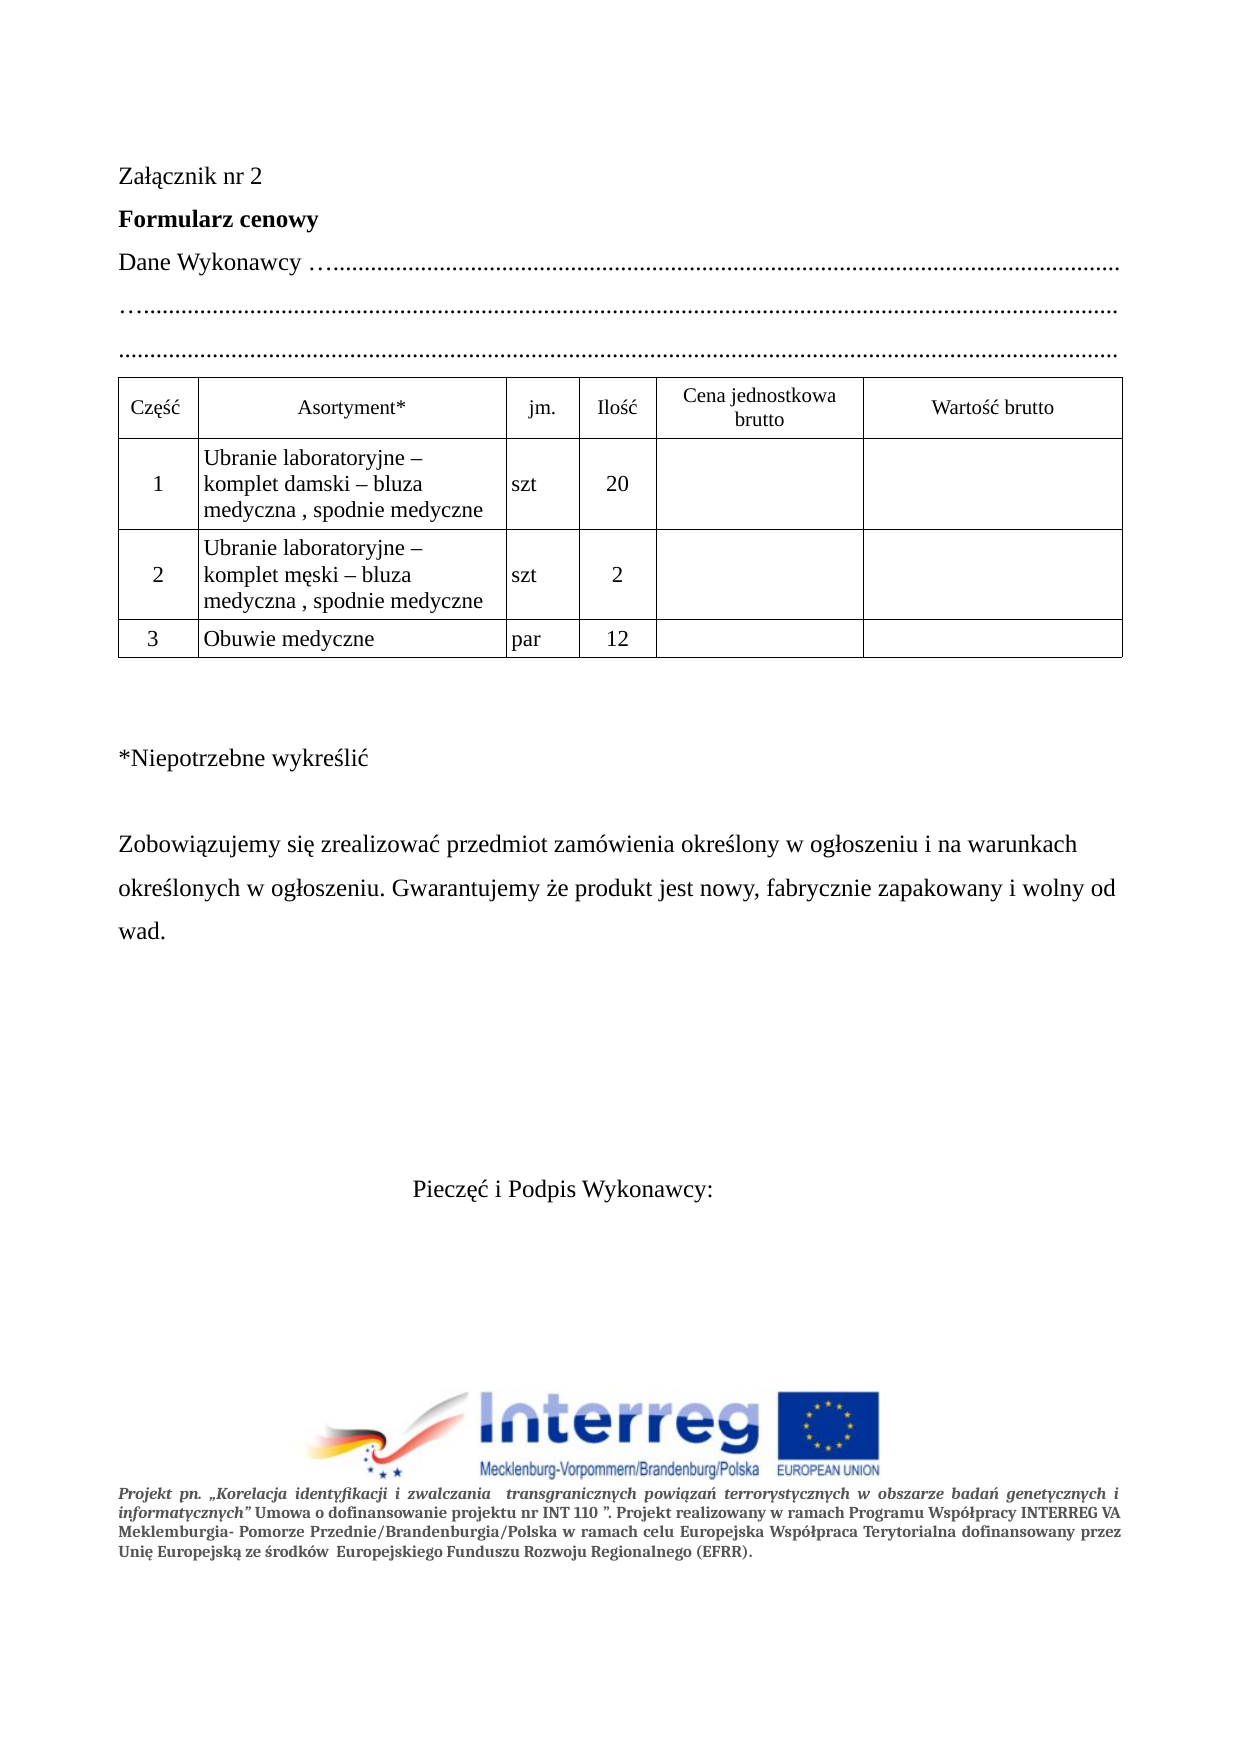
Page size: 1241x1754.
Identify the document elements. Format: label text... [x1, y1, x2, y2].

table_cell 3 [119, 620, 198, 657]
text Formularz cenowy [118, 204, 1122, 233]
table_cell Obuwie medyczne [199, 620, 506, 657]
table_header Wartość brutto [864, 378, 1122, 438]
table_cell Ubranie laboratoryjne – komplet damski – bluza medyczna , spodnie medyczne [199, 439, 506, 528]
table_cell [657, 530, 863, 619]
table_cell 12 [580, 620, 656, 657]
table_cell szt [507, 439, 579, 528]
table_cell [657, 439, 863, 528]
table_cell 20 [580, 439, 656, 528]
table_cell [864, 439, 1122, 528]
table_cell 1 [119, 439, 198, 528]
list Załącznik nr 2 [118, 161, 1122, 190]
text Pieczęć i Podpis Wykonawcy: [118, 1174, 1122, 1203]
text Projekt pn. „Korelacja identyfikacji i zwalczania transgranicznych powiązań terrorystycznych w obszarze badań genetycznych i informatycznych” Umowa o dofinansowanie projektu nr INT 110 ”. Projekt realizowany w ramach Programu Współpracy INTERREG VA Meklemburgia- Pomorze Przednie/Brandenburgia/Polska w ramach celu Europejska Współpraca Terytorialna dofinansowany przez Unię Europejską ze środków Europejskiego Funduszu Rozwoju Regionalnego (EFRR). [118, 1484, 1122, 1561]
table_header jm. [507, 378, 579, 438]
table_cell par [507, 620, 579, 657]
text Zobowiązujemy się zrealizować przedmiot zamówienia określony w ogłoszeniu i na warunkach określonych w ogłoszeniu. Gwarantujemy że produkt jest nowy, fabrycznie zapakowany i wolny od wad. [118, 829, 1122, 944]
table_cell Ubranie laboratoryjne – komplet męski – bluza medyczna , spodnie medyczne [199, 530, 506, 619]
table_header Asortyment* [199, 378, 506, 438]
table_header Ilość [580, 378, 656, 438]
table_cell 2 [119, 530, 198, 619]
text *Niepotrzebne wykreślić [118, 743, 1122, 772]
table_header Część [119, 378, 198, 438]
table_cell 2 [580, 530, 656, 619]
table_cell [657, 620, 863, 657]
table_cell szt [507, 530, 579, 619]
text …............................................................................................................................................................................................................................................................................................................................ [118, 291, 1122, 362]
picture [289, 1390, 881, 1480]
table_header Cena jednostkowa brutto [657, 378, 863, 438]
text Dane Wykonawcy ….............................................................................................................................. [118, 247, 1122, 276]
table_cell [864, 620, 1122, 657]
table_cell [864, 530, 1122, 619]
